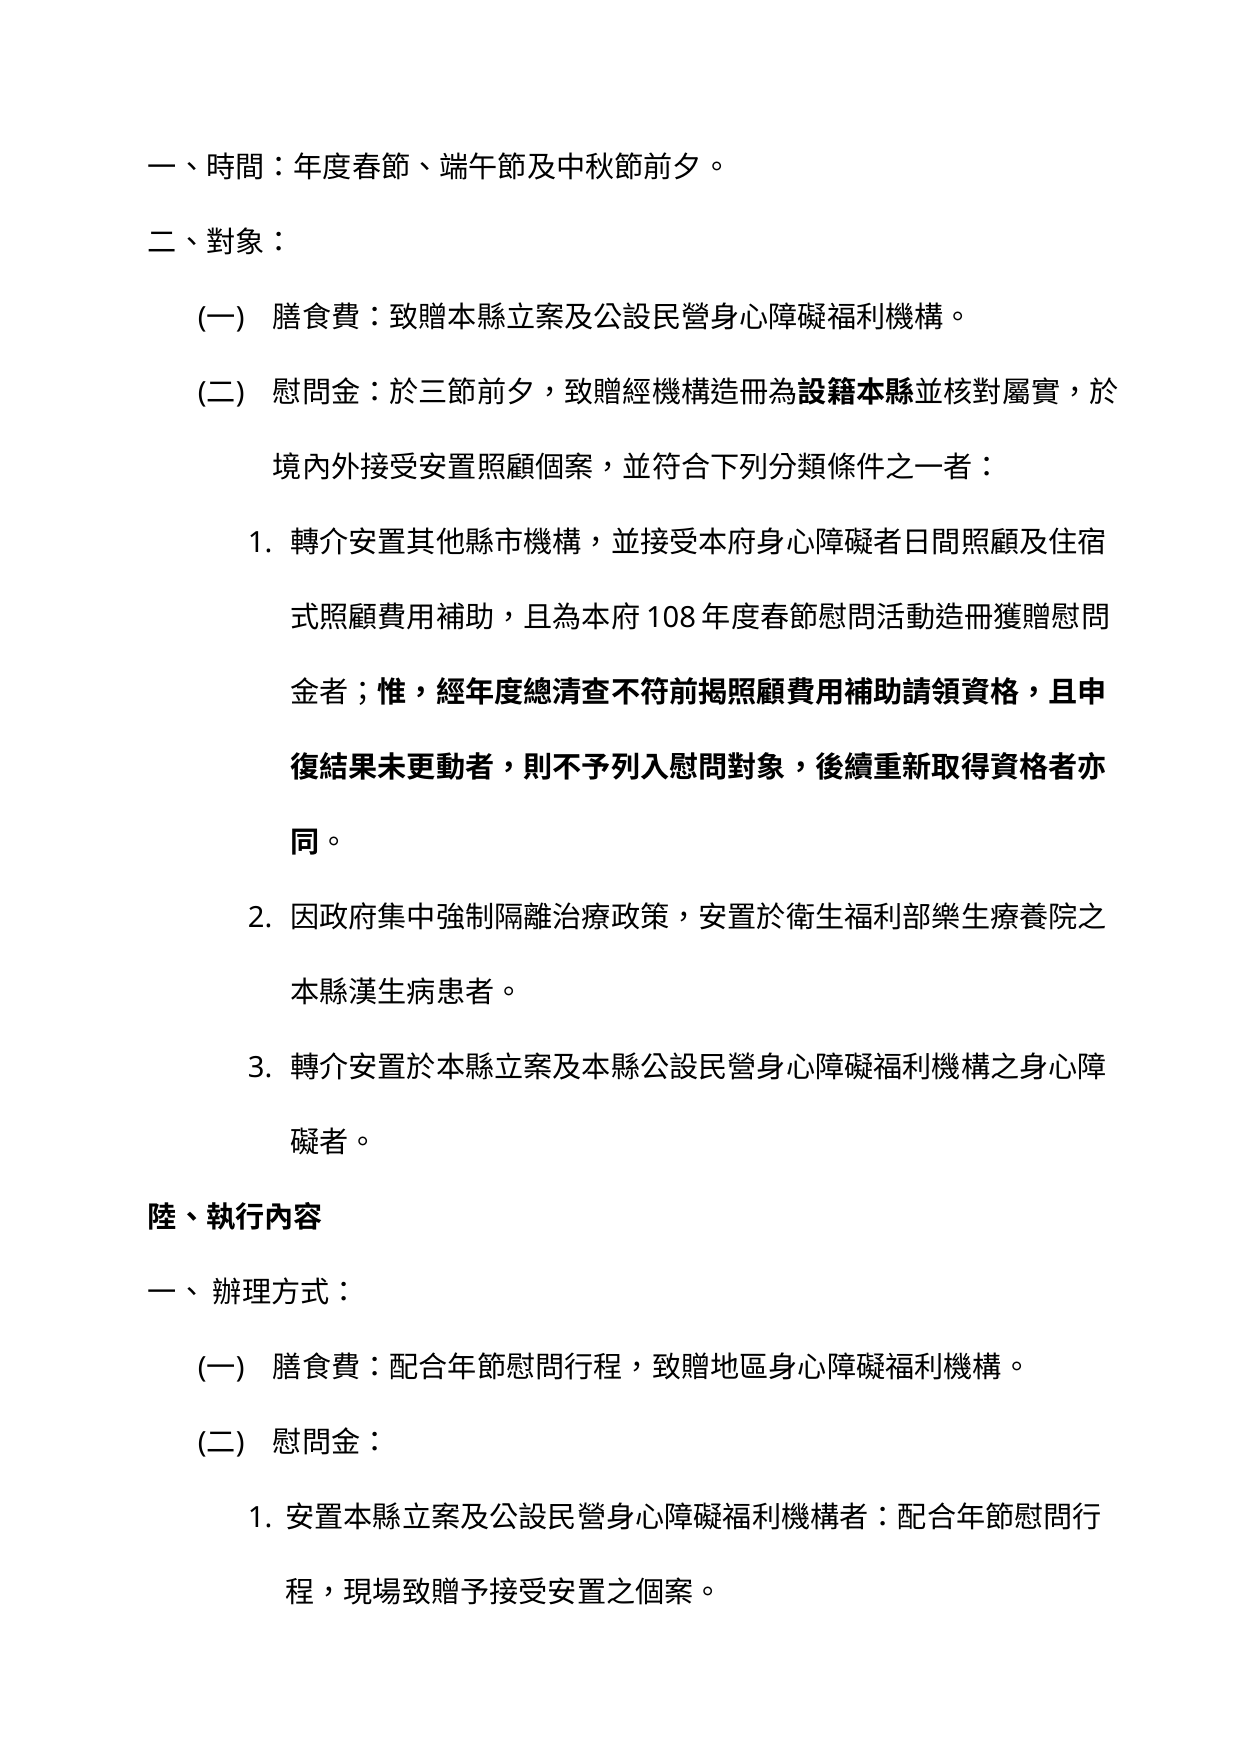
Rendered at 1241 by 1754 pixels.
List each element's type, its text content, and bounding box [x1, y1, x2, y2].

list 膳食費：致贈本縣立案及公設民營身心障礙福利機構。 [198, 277, 1122, 352]
text 陸、執行內容 [148, 1177, 1122, 1252]
text 二、對象： [148, 202, 1122, 277]
list 轉介安置於本縣立案及本縣公設民營身心障礙福利機構之身心障礙者。 [248, 1027, 1122, 1177]
list 膳食費：配合年節慰問行程，致贈地區身心障礙福利機構。 [198, 1327, 1122, 1402]
list 因政府集中強制隔離治療政策，安置於衛生福利部樂生療養院之本縣漢生病患者。 [248, 877, 1122, 1027]
text 一、時間：年度春節、端午節及中秋節前夕。 [148, 127, 1122, 202]
list 轉介安置其他縣市機構，並接受本府身心障礙者日間照顧及住宿式照顧費用補助，且為本府108年度春節慰問活動造冊獲贈慰問金者；惟，經年度總清查不符前揭照顧費用補助請領資格，且申復結果未更動者，則不予列入慰問對象，後續重新取得資格者亦同。 [248, 502, 1122, 877]
list 慰問金： [198, 1402, 1122, 1477]
list 安置本縣立案及公設民營身心障礙福利機構者：配合年節慰問行程，現場致贈予接受安置之個案。 [248, 1477, 1122, 1627]
list 辦理方式： [148, 1252, 1122, 1327]
list 慰問金：於三節前夕，致贈經機構造冊為設籍本縣並核對屬實，於境內外接受安置照顧個案，並符合下列分類條件之一者： [198, 352, 1122, 502]
